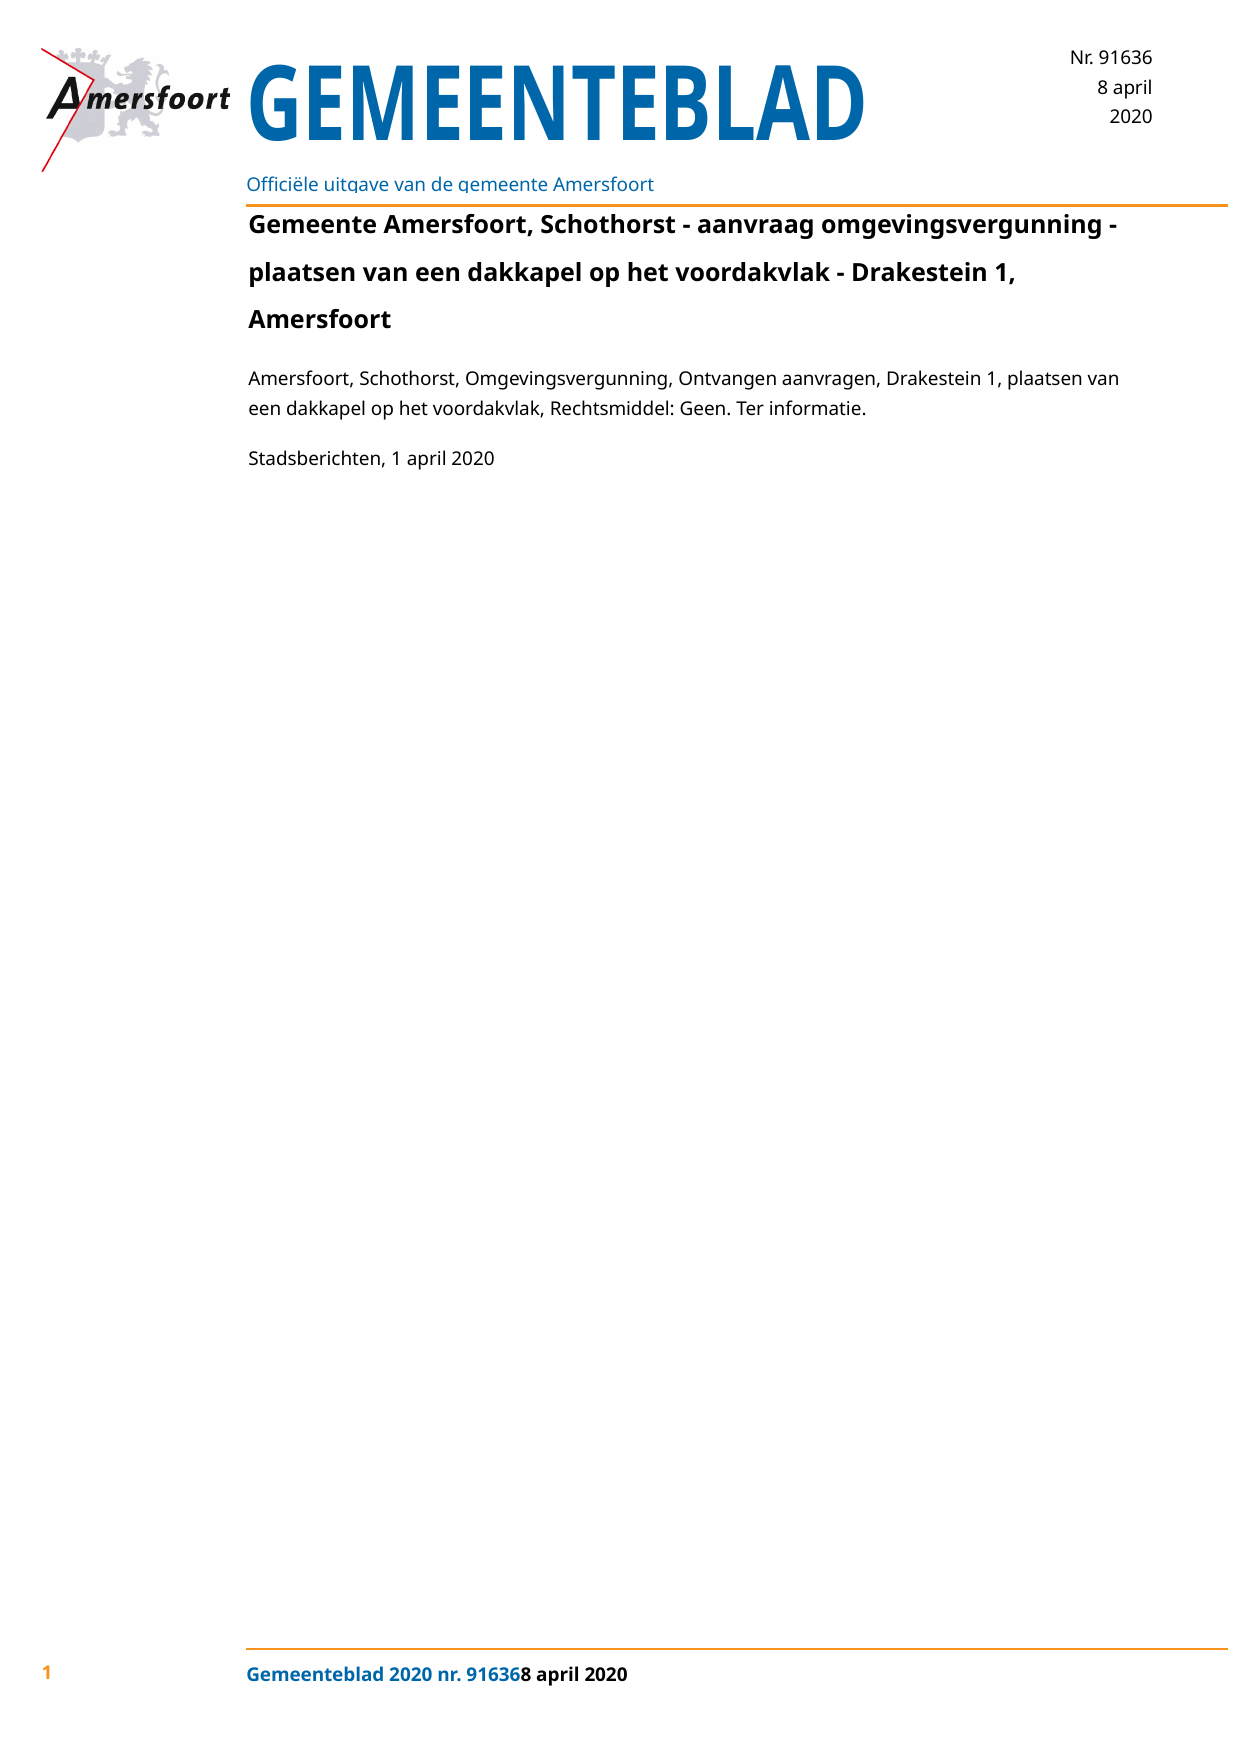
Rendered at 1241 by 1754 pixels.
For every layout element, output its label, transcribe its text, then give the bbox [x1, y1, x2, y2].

text Stadsberichten, 1 april 2020 [248, 446, 1152, 471]
text Amersfoort, Schothorst, Omgevingsvergunning, Ontvangen aanvragen, Drakestein 1, plaatsen van een dakkapel op het voordakvlak, Rechtsmiddel: Geen. Ter informatie. [248, 366, 1152, 421]
text Gemeente Amersfoort, Schothorst - aanvraag omgevingsvergunning - plaatsen van een dakkapel op het voordakvlak - Drakestein 1, Amersfoort [248, 207, 1152, 336]
picture [41, 47, 231, 172]
